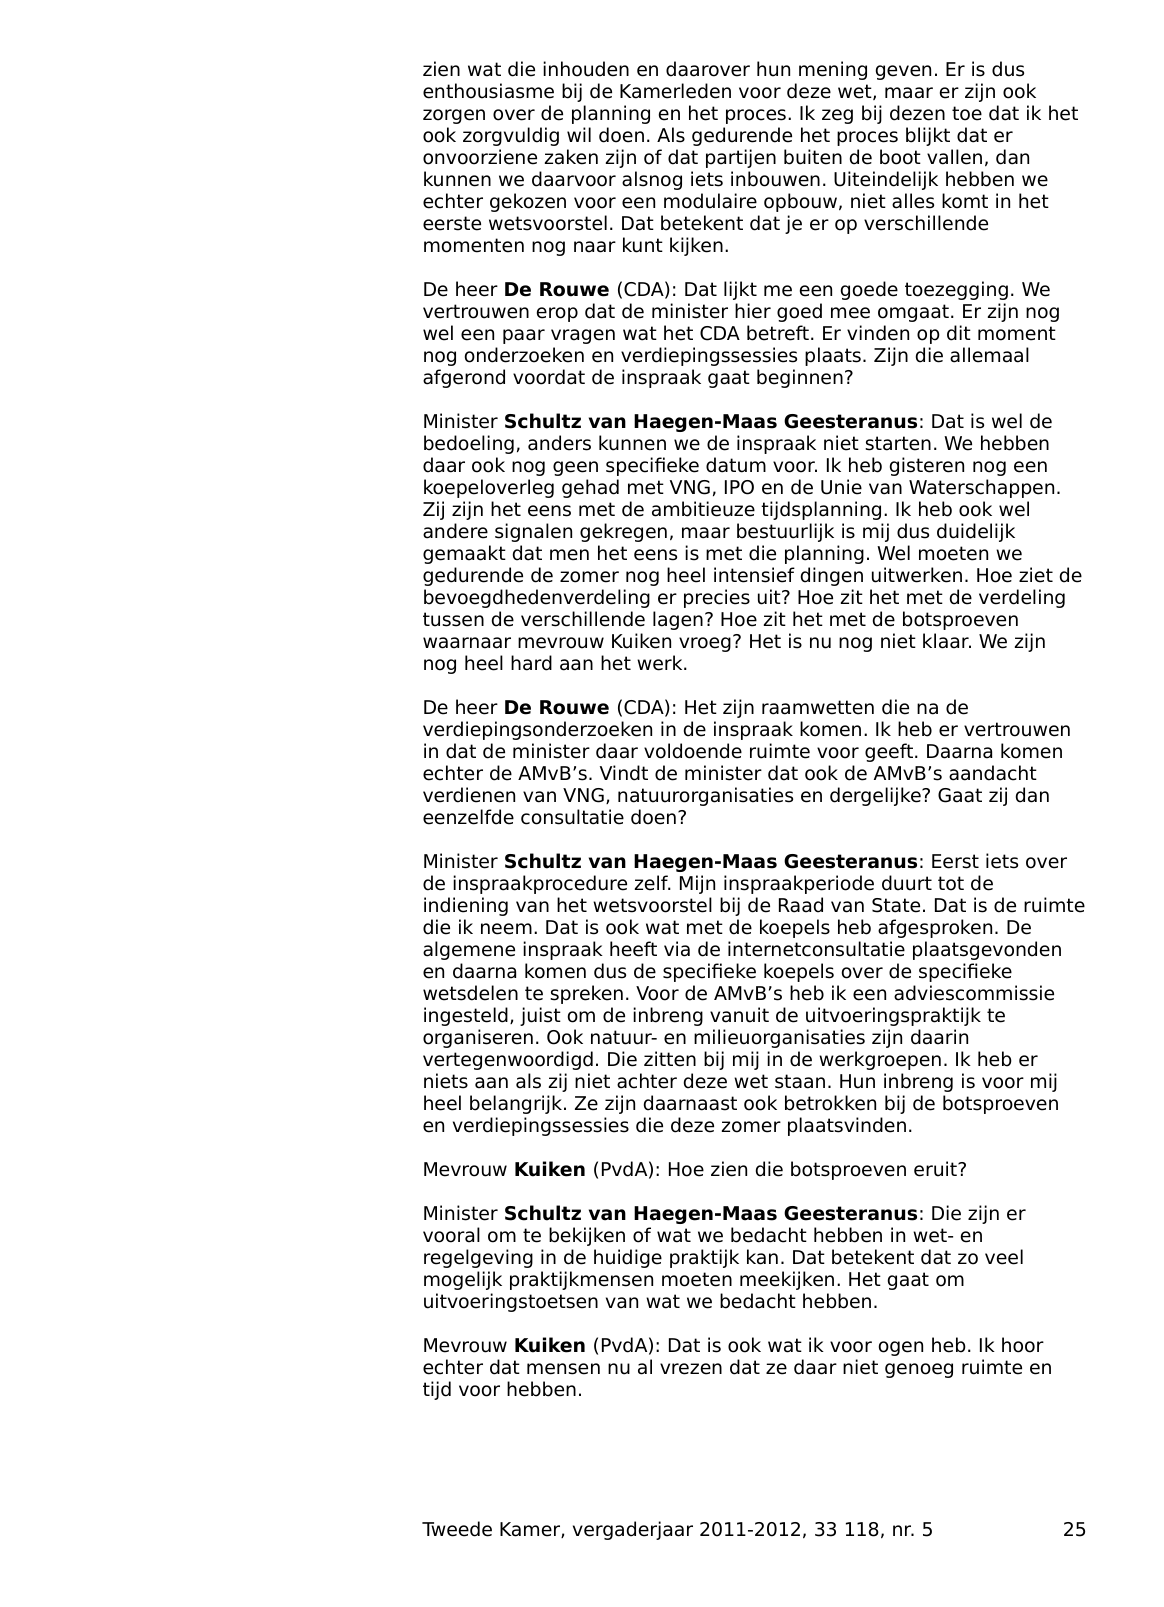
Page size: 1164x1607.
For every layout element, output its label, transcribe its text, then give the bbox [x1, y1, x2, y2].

text Mevrouw Kuiken (PvdA): Hoe zien die botsproeven eruit? [422, 1159, 1087, 1181]
text Minister Schultz van Haegen-Maas Geesteranus: Dat is wel de bedoeling, anders kunnen we de inspraak niet starten. We hebben daar ook nog geen specifieke datum voor. Ik heb gisteren nog een koepeloverleg gehad met VNG, IPO en de Unie van Waterschappen. Zij zijn het eens met de ambitieuze tijdsplanning. Ik heb ook wel andere signalen gekregen, maar bestuurlijk is mij dus duidelijk gemaakt dat men het eens is met die planning. Wel moeten we gedurende de zomer nog heel intensief dingen uitwerken. Hoe ziet de bevoegdhedenverdeling er precies uit? Hoe zit het met de verdeling tussen de verschillende lagen? Hoe zit het met de botsproeven waarnaar mevrouw Kuiken vroeg? Het is nu nog niet klaar. We zijn nog heel hard aan het werk. [422, 411, 1087, 675]
text Mevrouw Kuiken (PvdA): Dat is ook wat ik voor ogen heb. Ik hoor echter dat mensen nu al vrezen dat ze daar niet genoeg ruimte en tijd voor hebben. [422, 1335, 1087, 1401]
text zien wat die inhouden en daarover hun mening geven. Er is dus enthousiasme bij de Kamerleden voor deze wet, maar er zijn ook zorgen over de planning en het proces. Ik zeg bij dezen toe dat ik het ook zorgvuldig wil doen. Als gedurende het proces blijkt dat er onvoorziene zaken zijn of dat partijen buiten de boot vallen, dan kunnen we daarvoor alsnog iets inbouwen. Uiteindelijk hebben we echter gekozen voor een modulaire opbouw, niet alles komt in het eerste wetsvoorstel. Dat betekent dat je er op verschillende momenten nog naar kunt kijken. [422, 59, 1087, 257]
text De heer De Rouwe (CDA): Het zijn raamwetten die na de verdiepingsonderzoeken in de inspraak komen. Ik heb er vertrouwen in dat de minister daar voldoende ruimte voor geeft. Daarna komen echter de AMvB’s. Vindt de minister dat ook de AMvB’s aandacht verdienen van VNG, natuurorganisaties en dergelijke? Gaat zij dan eenzelfde consultatie doen? [422, 697, 1087, 829]
text Minister Schultz van Haegen-Maas Geesteranus: Eerst iets over de inspraakprocedure zelf. Mijn inspraakperiode duurt tot de indiening van het wetsvoorstel bij de Raad van State. Dat is de ruimte die ik neem. Dat is ook wat met de koepels heb afgesproken. De algemene inspraak heeft via de internetconsultatie plaatsgevonden en daarna komen dus de specifieke koepels over de specifieke wetsdelen te spreken. Voor de AMvB’s heb ik een adviescommissie ingesteld, juist om de inbreng vanuit de uitvoeringspraktijk te organiseren. Ook natuur- en milieuorganisaties zijn daarin vertegenwoordigd. Die zitten bij mij in de werkgroepen. Ik heb er niets aan als zij niet achter deze wet staan. Hun inbreng is voor mij heel belangrijk. Ze zijn daarnaast ook betrokken bij de botsproeven en verdiepingssessies die deze zomer plaatsvinden. [422, 851, 1087, 1137]
text De heer De Rouwe (CDA): Dat lijkt me een goede toezegging. We vertrouwen erop dat de minister hier goed mee omgaat. Er zijn nog wel een paar vragen wat het CDA betreft. Er vinden op dit moment nog onderzoeken en verdiepingssessies plaats. Zijn die allemaal afgerond voordat de inspraak gaat beginnen? [422, 279, 1087, 389]
text Minister Schultz van Haegen-Maas Geesteranus: Die zijn er vooral om te bekijken of wat we bedacht hebben in wet- en regelgeving in de huidige praktijk kan. Dat betekent dat zo veel mogelijk praktijkmensen moeten meekijken. Het gaat om uitvoeringstoetsen van wat we bedacht hebben. [422, 1203, 1087, 1313]
